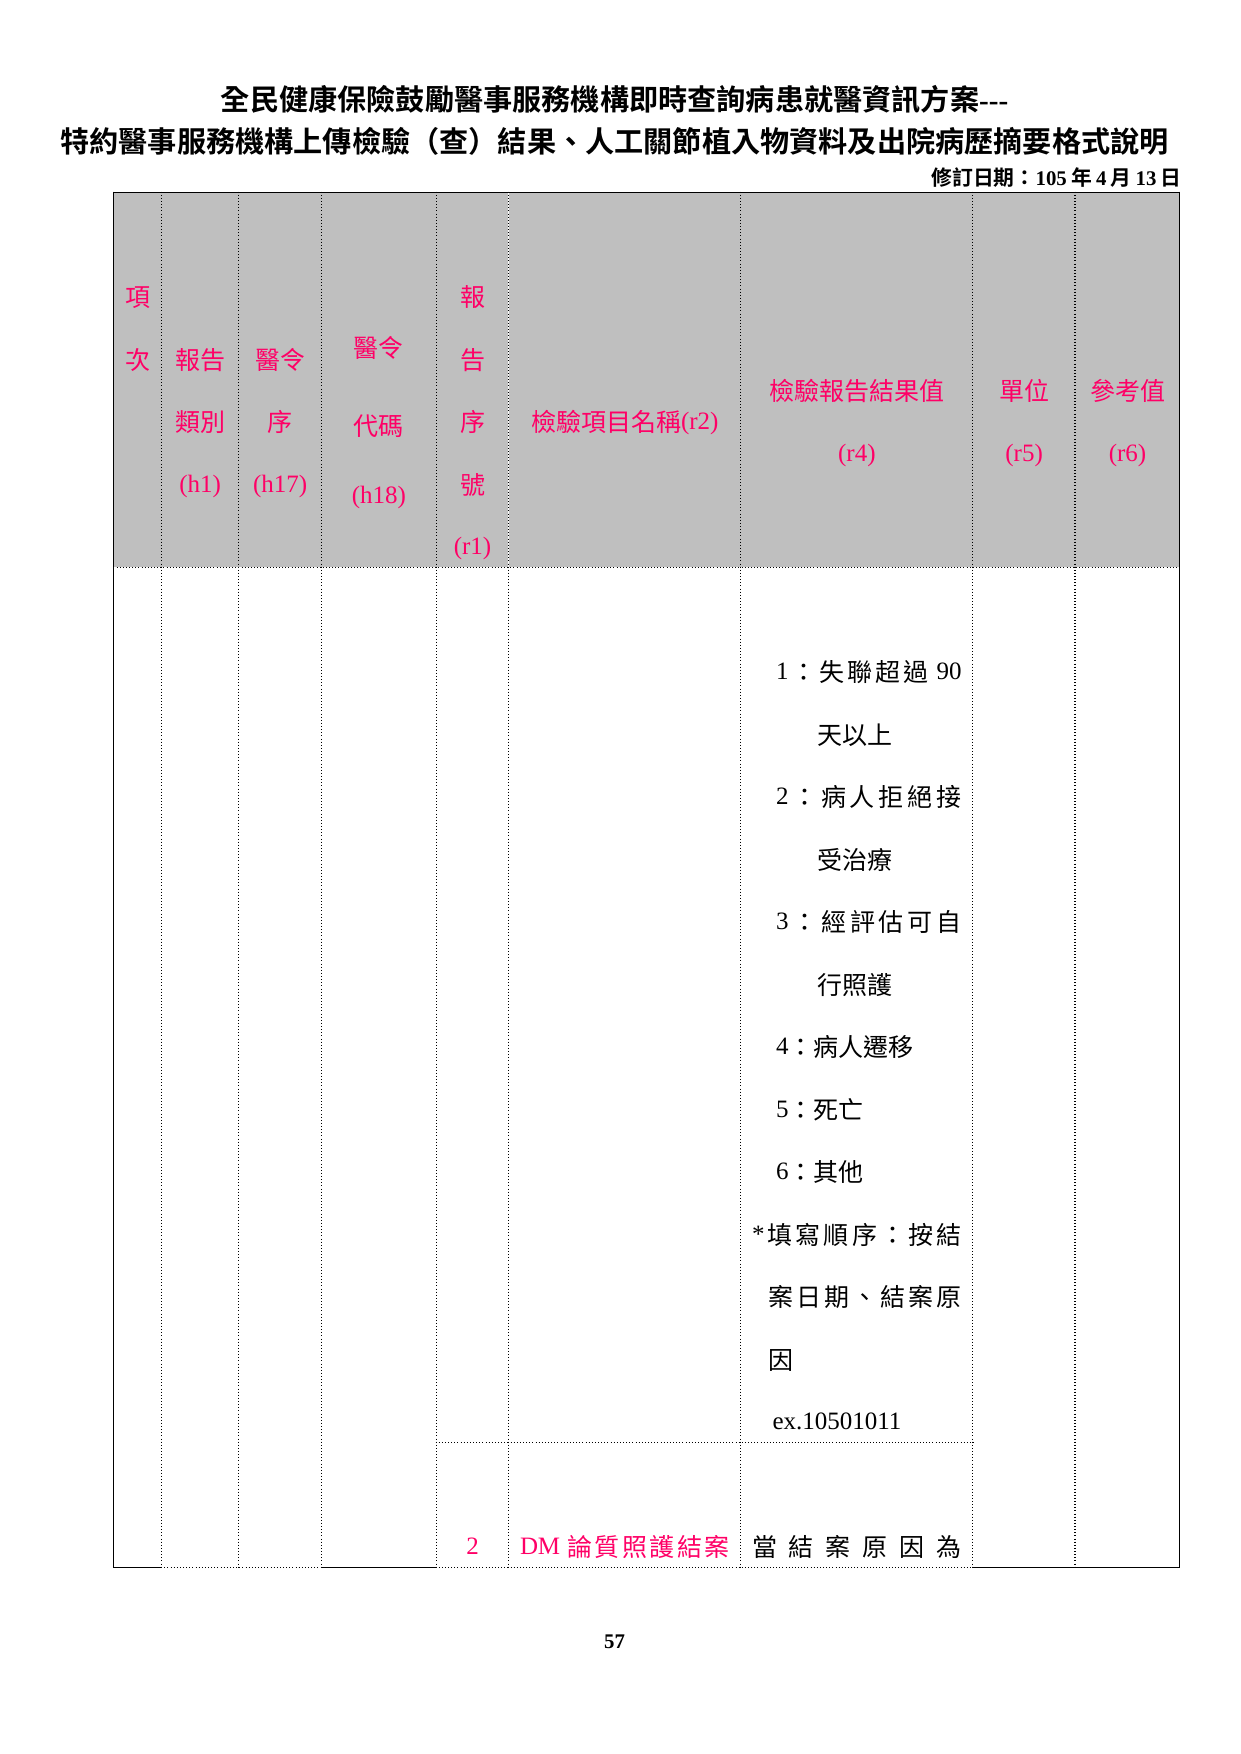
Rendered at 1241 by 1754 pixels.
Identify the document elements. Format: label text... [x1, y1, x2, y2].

table_cell [1075, 567, 1179, 1567]
table_cell [509, 567, 741, 1442]
table_cell 1：失聯超過90天以上 2：病人拒絕接受治療 3：經評估可自行照護 4：病人遷移 5：死亡 6：其他 *填寫順序：按結案日期、結案原因 ex.10501011 [741, 567, 973, 1442]
table_header 項次 [114, 193, 162, 567]
table_header 檢驗項目名稱(r2) [509, 193, 741, 567]
table_cell DM論質照護結案 [509, 1442, 741, 1567]
table_header 報告類別(h1) [162, 193, 238, 567]
table_header 醫令序(h17) [238, 193, 321, 567]
table_cell [436, 567, 508, 1442]
table_header 單位(r5) [973, 193, 1075, 567]
table_header 報告序號(r1) [436, 193, 508, 567]
table_cell [114, 567, 162, 1567]
table_cell [162, 567, 238, 1567]
table_cell [238, 567, 321, 1567]
table_cell 當結案原因為 [741, 1442, 973, 1567]
table_cell 2 [436, 1442, 508, 1567]
table_cell [321, 567, 436, 1567]
table_header 醫令 代碼 (h18) [321, 193, 436, 567]
table_header 檢驗報告結果值(r4) [741, 193, 973, 567]
table_cell [973, 567, 1075, 1567]
table_header 參考值(r6) [1075, 193, 1179, 567]
